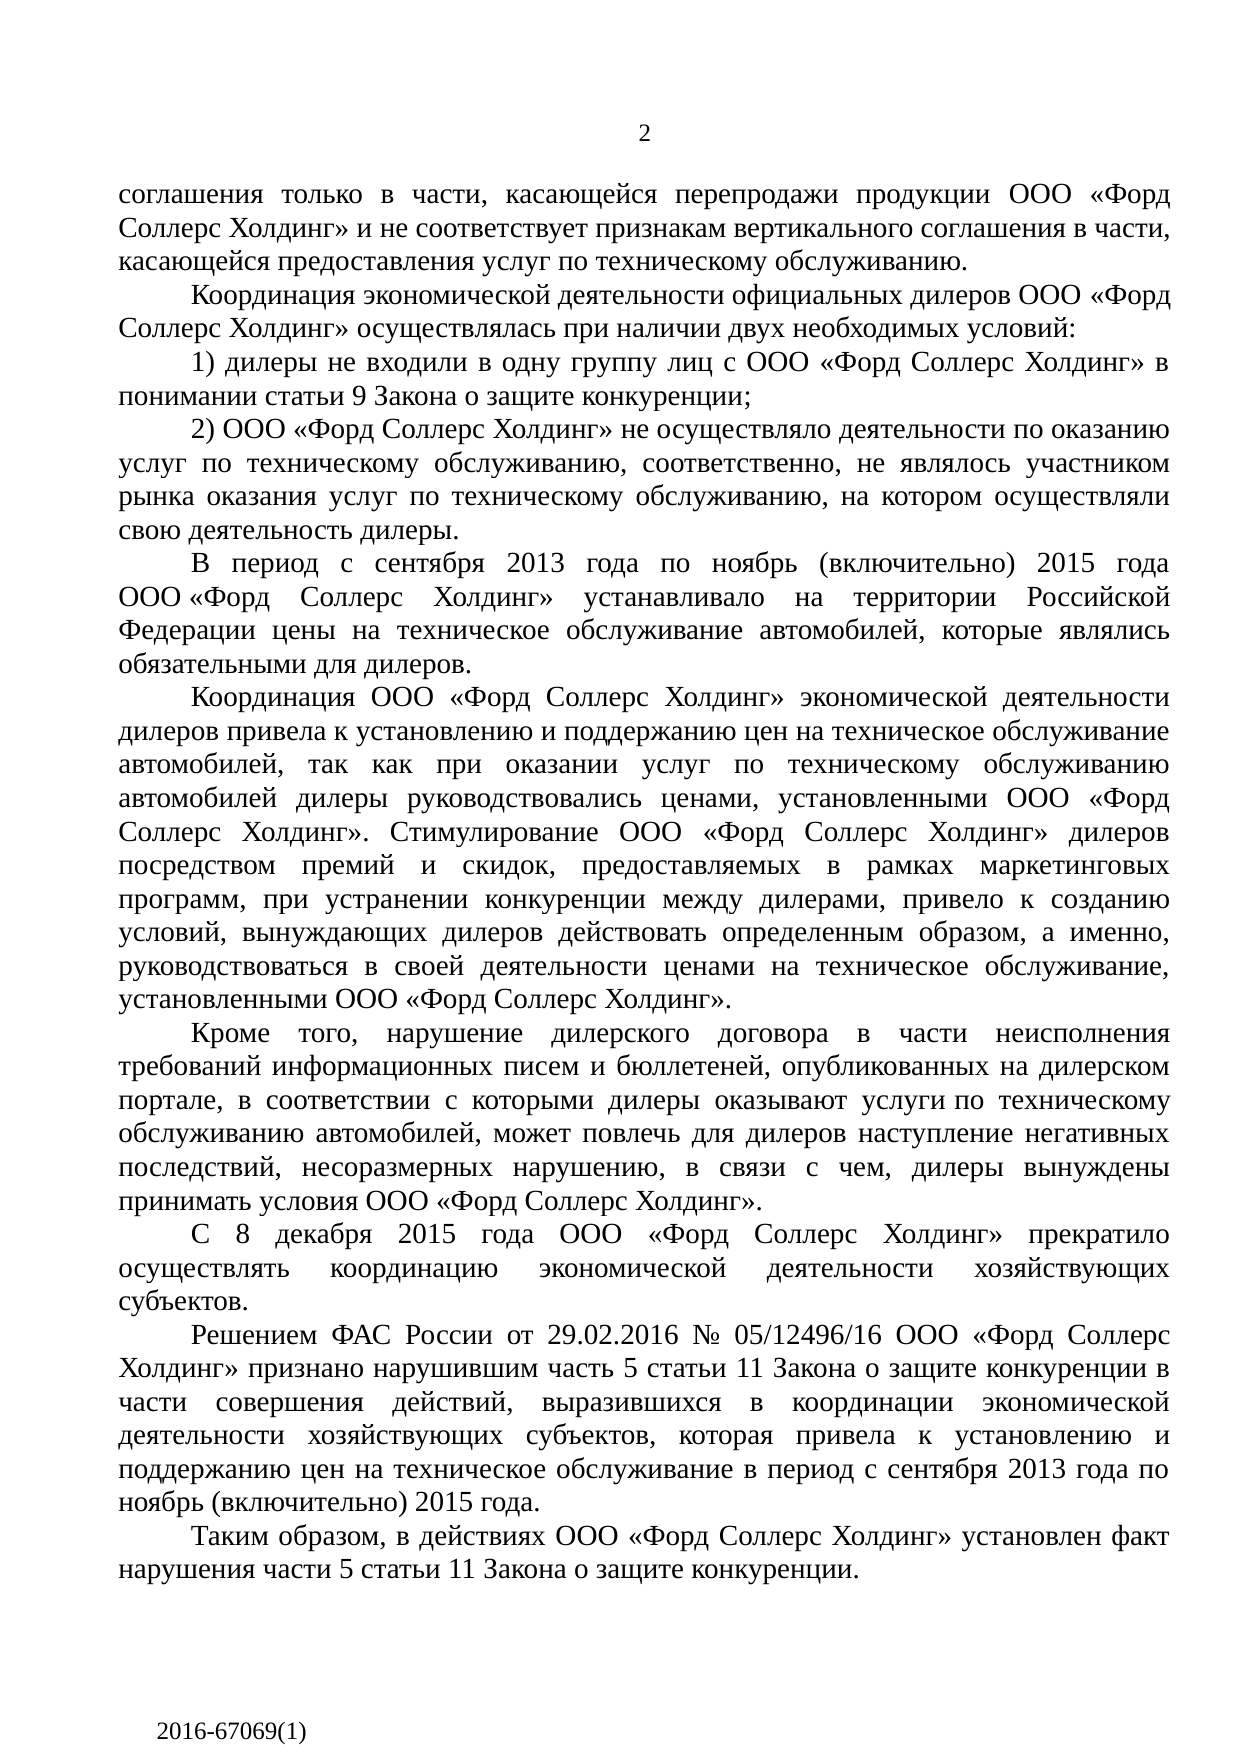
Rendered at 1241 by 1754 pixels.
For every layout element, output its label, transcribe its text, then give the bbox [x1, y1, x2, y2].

text 2) ООО «Форд Соллерс Холдинг» не осуществляло деятельности по оказанию услуг по техническому обслуживанию, соответственно, не являлось участником рынка оказания услуг по техническому обслуживанию, на котором осуществляли свою деятельность дилеры. [118, 411, 1171, 545]
text Решением ФАС России от 29.02.2016 № 05/12496/16 ООО «Форд Соллерс Холдинг» признано нарушившим часть 5 статьи 11 Закона о защите конкуренции в части совершения действий, выразившихся в координации экономической деятельности хозяйствующих субъектов, которая привела к установлению и поддержанию цен на техническое обслуживание в период с сентября 2013 года по ноябрь (включительно) 2015 года. [118, 1317, 1171, 1518]
text С 8 декабря 2015 года ООО «Форд Соллерс Холдинг» прекратило осуществлять координацию экономической деятельности хозяйствующих субъектов. [118, 1216, 1171, 1317]
text Кроме того, нарушение дилерского договора в части неисполнения требований информационных писем и бюллетеней, опубликованных на дилерском портале, в соответствии с которыми дилеры оказывают услуги по техническому обслуживанию автомобилей, может повлечь для дилеров наступление негативных последствий, несоразмерных нарушению, в связи с чем, дилеры вынуждены принимать условия ООО «Форд Соллерс Холдинг». [118, 1015, 1171, 1216]
text В период с сентября 2013 года по ноябрь (включительно) 2015 года ООО «Форд Соллерс Холдинг» устанавливало на территории Российской Федерации цены на техническое обслуживание автомобилей, которые являлись обязательными для дилеров. [118, 545, 1171, 679]
text Координация экономической деятельности официальных дилеров ООО «Форд Соллерс Холдинг» осуществлялась при наличии двух необходимых условий: [118, 277, 1171, 344]
text Таким образом, в действиях ООО «Форд Соллерс Холдинг» установлен факт нарушения части 5 статьи 11 Закона о защите конкуренции. [118, 1518, 1171, 1585]
text соглашения только в части, касающейся перепродажи продукции ООО «Форд Соллерс Холдинг» и не соответствует признакам вертикального соглашения в части, касающейся предоставления услуг по техническому обслуживанию. [118, 176, 1171, 277]
text 1) дилеры не входили в одну группу лиц с ООО «Форд Соллерс Холдинг» в понимании статьи 9 Закона о защите конкуренции; [118, 344, 1171, 411]
text Координация ООО «Форд Соллерс Холдинг» экономической деятельности дилеров привела к установлению и поддержанию цен на техническое обслуживание автомобилей, так как при оказании услуг по техническому обслуживанию автомобилей дилеры руководствовались ценами, установленными ООО «Форд Соллерс Холдинг». Стимулирование ООО «Форд Соллерс Холдинг» дилеров посредством премий и скидок, предоставляемых в рамках маркетинговых программ, при устранении конкуренции между дилерами, привело к созданию условий, вынуждающих дилеров действовать определенным образом, а именно, руководствоваться в своей деятельности ценами на техническое обслуживание, установленными ООО «Форд Соллерс Холдинг». [118, 679, 1171, 1015]
